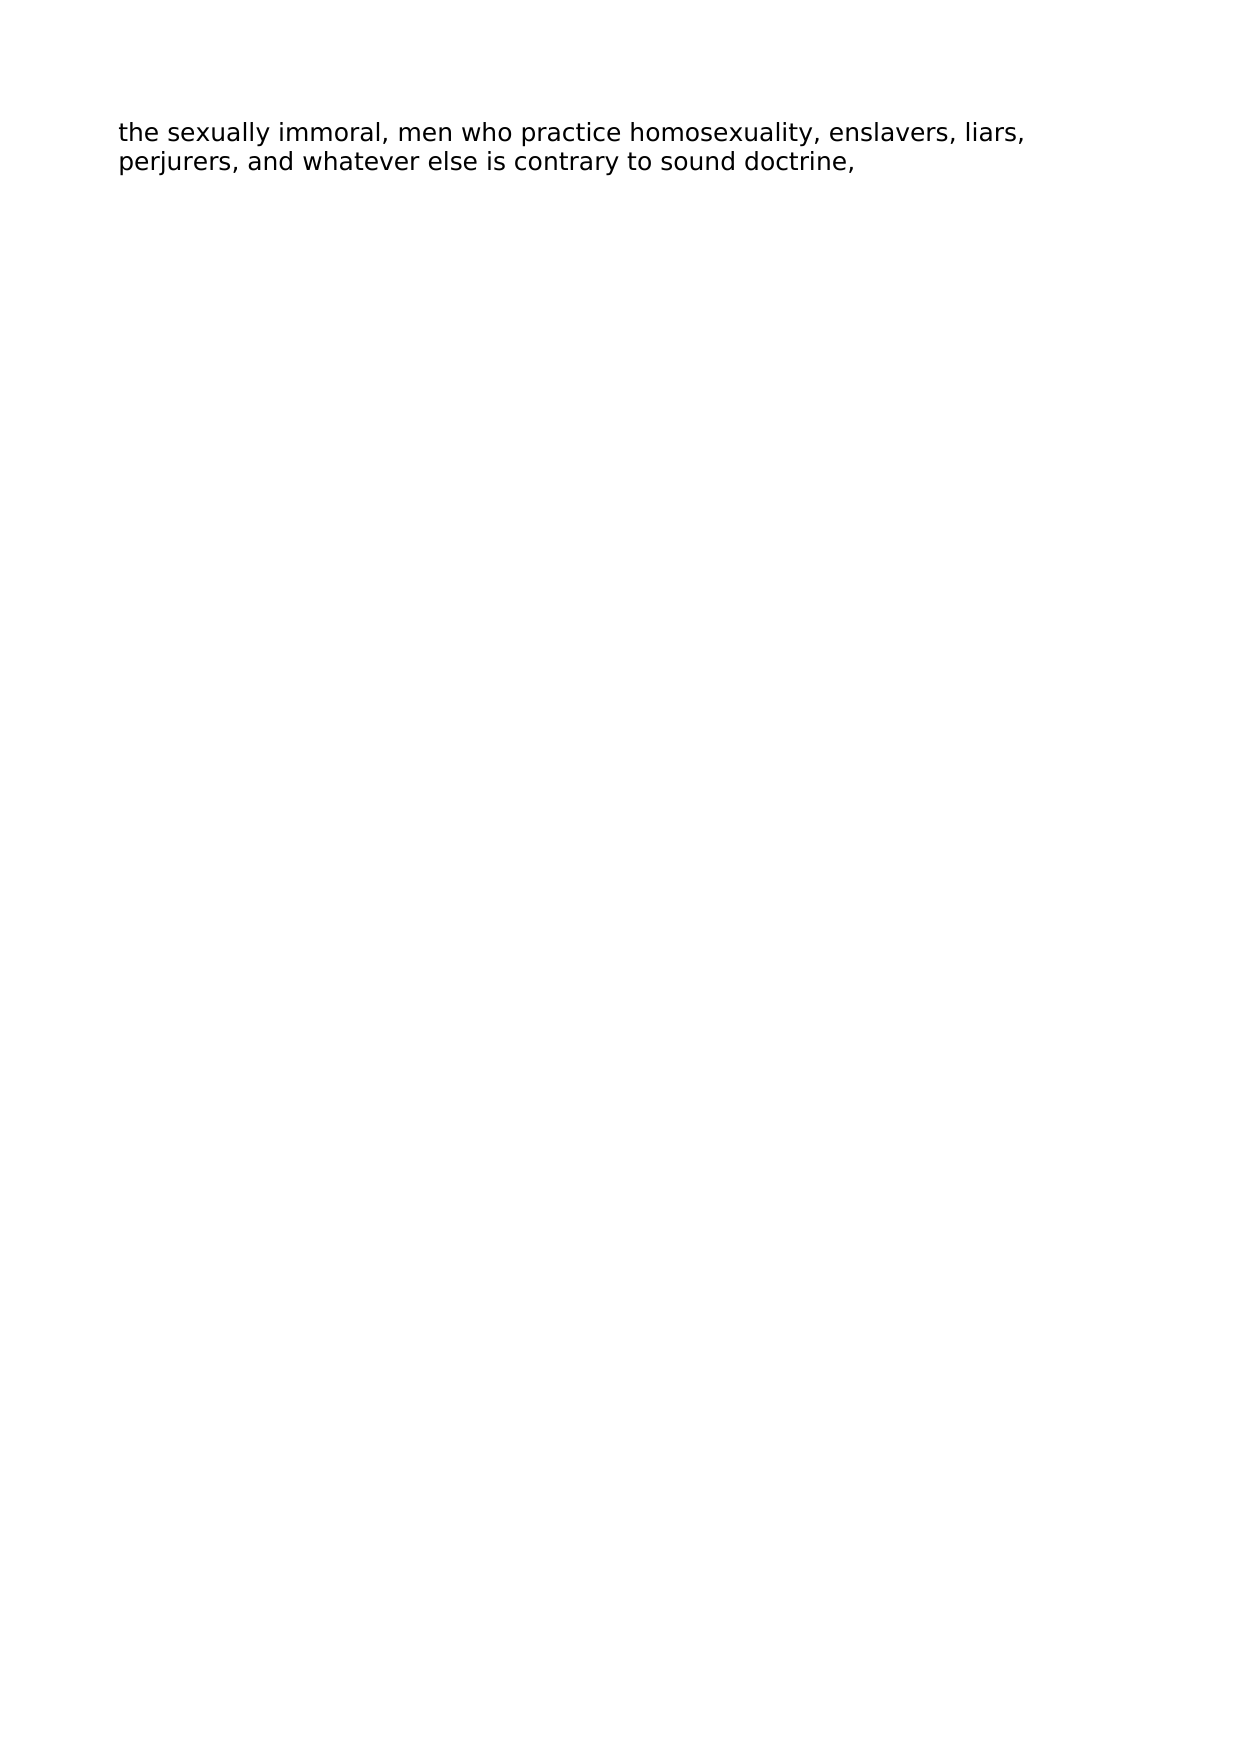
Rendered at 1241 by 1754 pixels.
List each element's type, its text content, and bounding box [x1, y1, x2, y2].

text the sexually immoral, men who practice homosexuality, enslavers, liars, perjurers, and whatever else is contrary to sound doctrine, [118, 118, 1122, 176]
